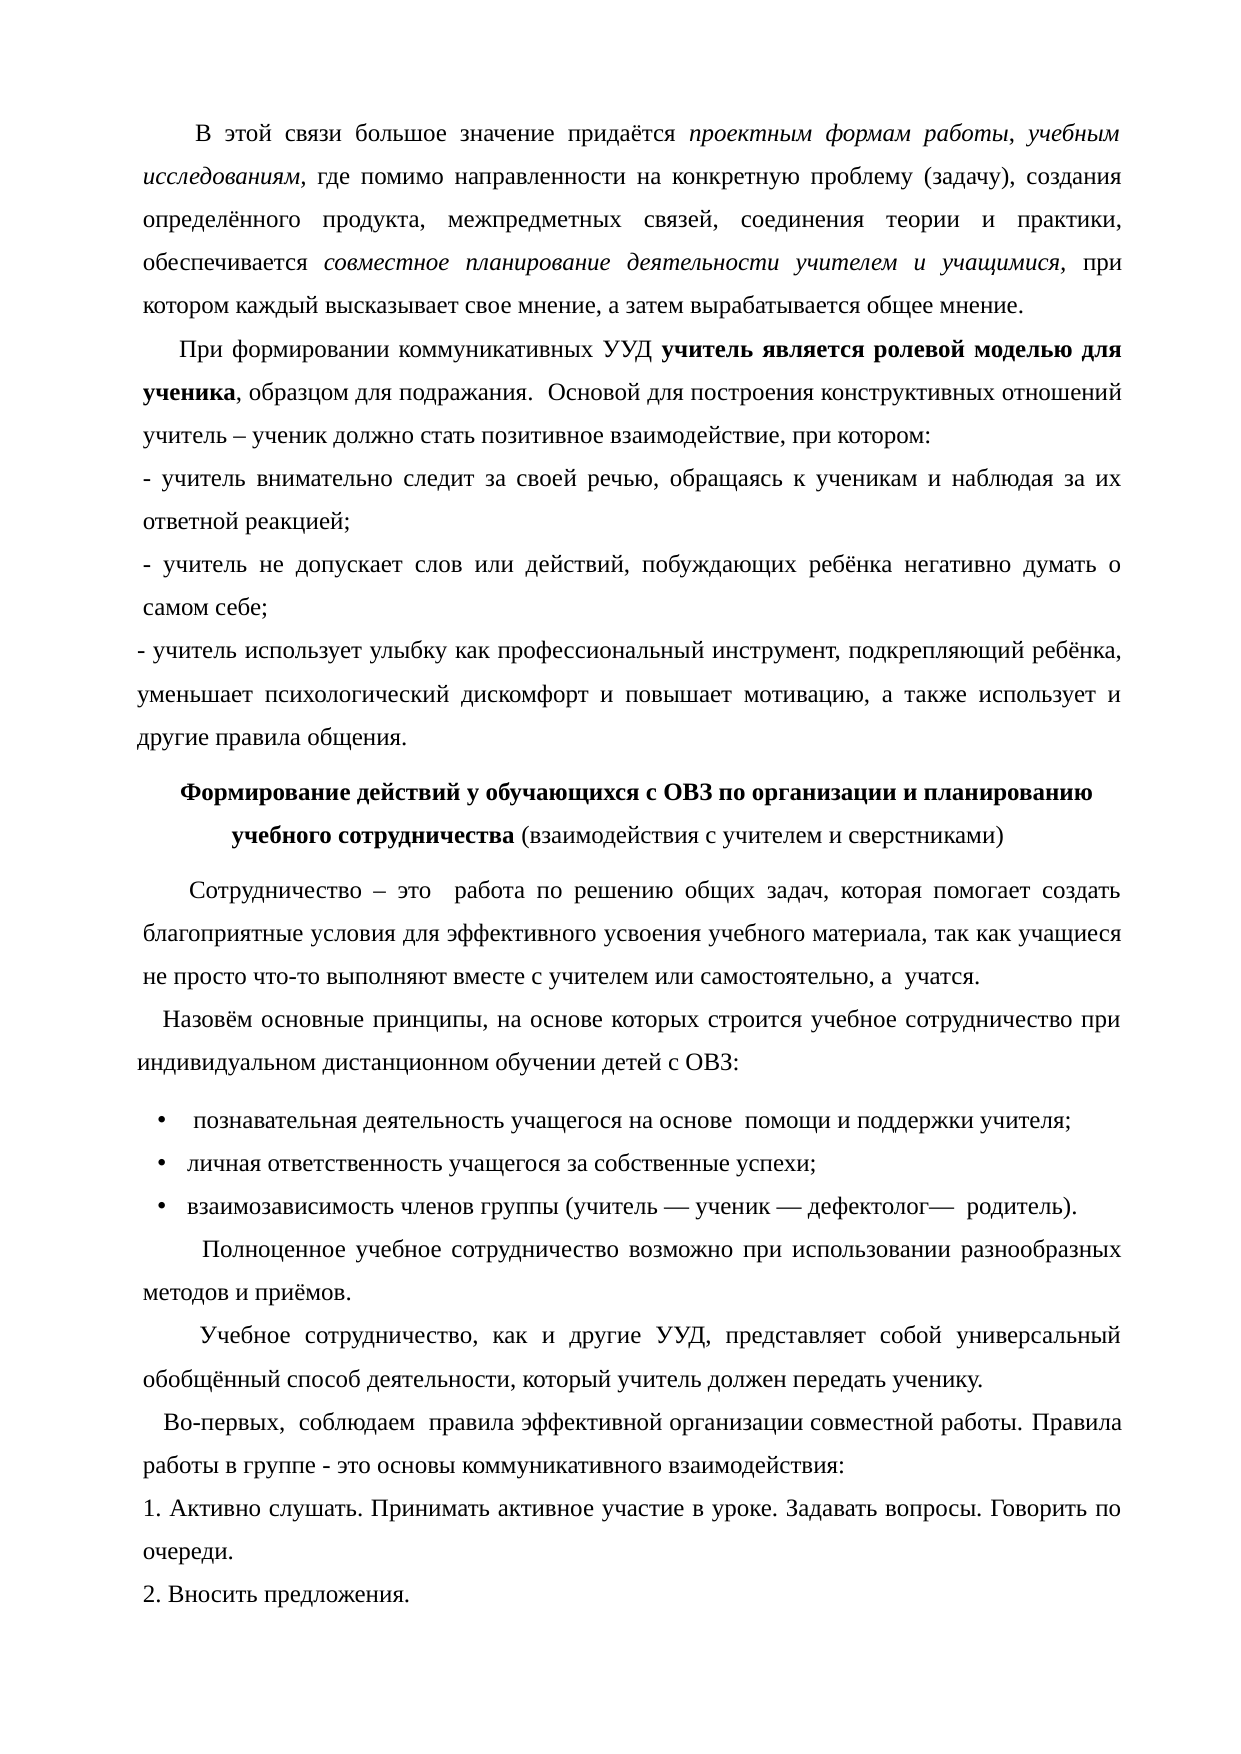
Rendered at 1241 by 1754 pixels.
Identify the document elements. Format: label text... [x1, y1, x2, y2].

text Назовём основные принципы, на основе которых строится учебное сотрудничество при индивидуальном дистанционном обучении детей с ОВЗ: [137, 1004, 1122, 1076]
text Учебное сотрудничество, как и другие УУД, представляет собой универсальный обобщённый способ деятельности, который учитель должен передать ученику. [143, 1321, 1122, 1392]
text В этой связи большое значение придаётся проектным формам работы, учебным исследованиям, где помимо направленности на конкретную проблему (задачу), создания определённого продукта, межпредметных связей, соединения теории и практики, обеспечивается совместное планирование деятельности учителем и учащимися, при котором каждый высказывает свое мнение, а затем вырабатывается общее мнение. [143, 118, 1122, 319]
text - учитель не допускает слов или действий, побуждающих ребёнка негативно думать о самом себе; [143, 549, 1122, 621]
text Полноценное учебное сотрудничество возможно при использовании разнообразных методов и приёмов. [143, 1234, 1122, 1306]
text - учитель использует улыбку как профессиональный инструмент, подкрепляющий ребёнка, уменьшает психологический дискомфорт и повышает мотивацию, а также использует и другие правила общения. [137, 636, 1122, 751]
text - учитель внимательно следит за своей речью, обращаясь к ученикам и наблюдая за их ответной реакцией; [143, 463, 1122, 535]
text При формировании коммуникативных УУД учитель является ролевой моделью для ученика, образцом для подражания. Основой для построения конструктивных отношений учитель – ученик должно стать позитивное взаимодействие, при котором: [143, 334, 1122, 449]
text Сотрудничество – это работа по решению общих задач, которая помогает создать благоприятные условия для эффективного усвоения учебного материала, так как учащиеся не просто что-то выполняют вместе с учителем или самостоятельно, а учатся. [143, 875, 1122, 990]
list познавательная деятельность учащегося на основе помощи и поддержки учителя; [157, 1105, 1122, 1134]
text 1. Активно слушать. Принимать активное участие в уроке. Задавать вопросы. Говорить по очереди. [143, 1493, 1122, 1565]
list личная ответственность учащегося за собственные успехи; [157, 1148, 1122, 1177]
list взаимозависимость членов группы (учитель — ученик — дефектолог— родитель). [157, 1191, 1122, 1220]
text Во-первых, соблюдаем правила эффективной организации совместной работы. Правила работы в группе - это основы коммуникативного взаимодействия: [143, 1407, 1122, 1479]
text Формирование действий у обучающихся с ОВЗ по организации и планированию учебного сотрудничества (взаимодействия с учителем и сверстниками) [113, 777, 1122, 849]
text 2. Вносить предложения. [143, 1579, 1122, 1608]
